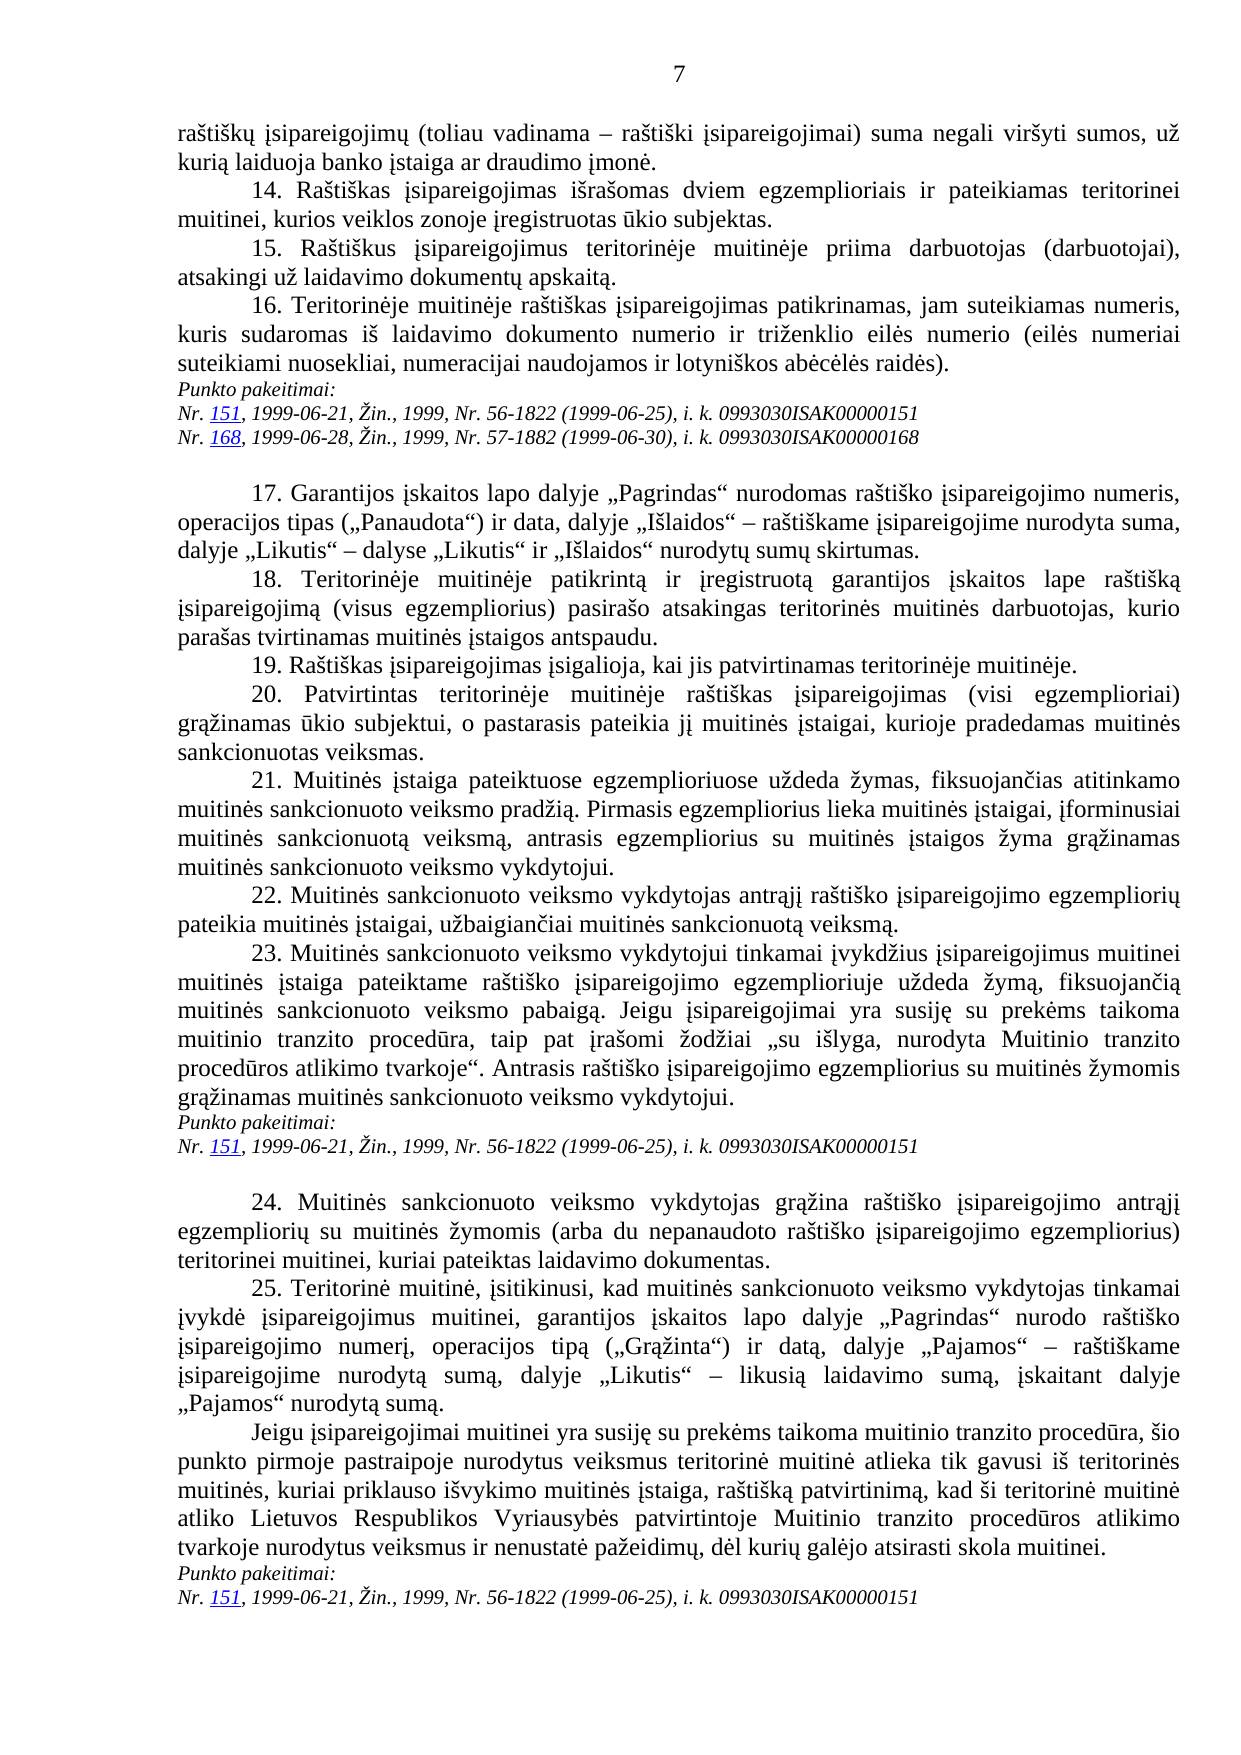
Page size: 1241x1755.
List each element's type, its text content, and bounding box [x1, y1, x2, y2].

text Punkto pakeitimai: [177, 377, 1181, 401]
text 25. Teritorinė muitinė, įsitikinusi, kad muitinės sankcionuoto veiksmo vykdytojas tinkamai įvykdė įsipareigojimus muitinei, garantijos įskaitos lapo dalyje „Pagrindas“ nurodo raštiško įsipareigojimo numerį, operacijos tipą („Grąžinta“) ir datą, dalyje „Pajamos“ – raštiškame įsipareigojime nurodytą sumą, dalyje „Likutis“ – likusią laidavimo sumą, įskaitant dalyje „Pajamos“ nurodytą sumą. [177, 1273, 1181, 1417]
text 20. Patvirtintas teritorinėje muitinėje raštiškas įsipareigojimas (visi egzemplioriai) grąžinamas ūkio subjektui, o pastarasis pateikia jį muitinės įstaigai, kurioje pradedamas muitinės sankcionuotas veiksmas. [177, 679, 1181, 765]
text 21. Muitinės įstaiga pateiktuose egzemplioriuose uždeda žymas, fiksuojančias atitinkamo muitinės sankcionuoto veiksmo pradžią. Pirmasis egzempliorius lieka muitinės įstaigai, įforminusiai muitinės sankcionuotą veiksmą, antrasis egzempliorius su muitinės įstaigos žyma grąžinamas muitinės sankcionuoto veiksmo vykdytojui. [177, 765, 1181, 880]
text Nr. 168, 1999-06-28, Žin., 1999, Nr. 57-1882 (1999-06-30), i. k. 0993030ISAK00000168 [177, 425, 1181, 449]
text Nr. 151, 1999-06-21, Žin., 1999, Nr. 56-1822 (1999-06-25), i. k. 0993030ISAK00000151 [177, 1134, 1181, 1158]
text Nr. 151, 1999-06-21, Žin., 1999, Nr. 56-1822 (1999-06-25), i. k. 0993030ISAK00000151 [177, 1585, 1181, 1609]
text 17. Garantijos įskaitos lapo dalyje „Pagrindas“ nurodomas raštiško įsipareigojimo numeris, operacijos tipas („Panaudota“) ir data, dalyje „Išlaidos“ – raštiškame įsipareigojime nurodyta suma, dalyje „Likutis“ – dalyse „Likutis“ ir „Išlaidos“ nurodytų sumų skirtumas. [177, 478, 1181, 564]
text Punkto pakeitimai: [177, 1561, 1181, 1585]
text 15. Raštiškus įsipareigojimus teritorinėje muitinėje priima darbuotojas (darbuotojai), atsakingi už laidavimo dokumentų apskaitą. [177, 233, 1181, 291]
text 24. Muitinės sankcionuoto veiksmo vykdytojas grąžina raštiško įsipareigojimo antrąjį egzempliorių su muitinės žymomis (arba du nepanaudoto raštiško įsipareigojimo egzempliorius) teritorinei muitinei, kuriai pateiktas laidavimo dokumentas. [177, 1187, 1181, 1273]
text 18. Teritorinėje muitinėje patikrintą ir įregistruotą garantijos įskaitos lape raštišką įsipareigojimą (visus egzempliorius) pasirašo atsakingas teritorinės muitinės darbuotojas, kurio parašas tvirtinamas muitinės įstaigos antspaudu. [177, 564, 1181, 650]
text Punkto pakeitimai: [177, 1110, 1181, 1134]
text 14. Raštiškas įsipareigojimas išrašomas dviem egzemplioriais ir pateikiamas teritorinei muitinei, kurios veiklos zonoje įregistruotas ūkio subjektas. [177, 176, 1181, 233]
text 22. Muitinės sankcionuoto veiksmo vykdytojas antrąjį raštiško įsipareigojimo egzempliorių pateikia muitinės įstaigai, užbaigiančiai muitinės sankcionuotą veiksmą. [177, 880, 1181, 938]
text Jeigu įsipareigojimai muitinei yra susiję su prekėms taikoma muitinio tranzito procedūra, šio punkto pirmoje pastraipoje nurodytus veiksmus teritorinė muitinė atlieka tik gavusi iš teritorinės muitinės, kuriai priklauso išvykimo muitinės įstaiga, raštišką patvirtinimą, kad ši teritorinė muitinė atliko Lietuvos Respublikos Vyriausybės patvirtintoje Muitinio tranzito procedūros atlikimo tvarkoje nurodytus veiksmus ir nenustatė pažeidimų, dėl kurių galėjo atsirasti skola muitinei. [177, 1417, 1181, 1561]
text 16. Teritorinėje muitinėje raštiškas įsipareigojimas patikrinamas, jam suteikiamas numeris, kuris sudaromas iš laidavimo dokumento numerio ir triženklio eilės numerio (eilės numeriai suteikiami nuosekliai, numeracijai naudojamos ir lotyniškos abėcėlės raidės). [177, 291, 1181, 377]
text Nr. 151, 1999-06-21, Žin., 1999, Nr. 56-1822 (1999-06-25), i. k. 0993030ISAK00000151 [177, 401, 1181, 425]
text 19. Raštiškas įsipareigojimas įsigalioja, kai jis patvirtinamas teritorinėje muitinėje. [177, 650, 1181, 679]
text 23. Muitinės sankcionuoto veiksmo vykdytojui tinkamai įvykdžius įsipareigojimus muitinei muitinės įstaiga pateiktame raštiško įsipareigojimo egzemplioriuje uždeda žymą, fiksuojančią muitinės sankcionuoto veiksmo pabaigą. Jeigu įsipareigojimai yra susiję su prekėms taikoma muitinio tranzito procedūra, taip pat įrašomi žodžiai „su išlyga, nurodyta Muitinio tranzito procedūros atlikimo tvarkoje“. Antrasis raštiško įsipareigojimo egzempliorius su muitinės žymomis grąžinamas muitinės sankcionuoto veiksmo vykdytojui. [177, 938, 1181, 1110]
text raštiškų įsipareigojimų (toliau vadinama – raštiški įsipareigojimai) suma negali viršyti sumos, už kurią laiduoja banko įstaiga ar draudimo įmonė. [177, 118, 1181, 176]
